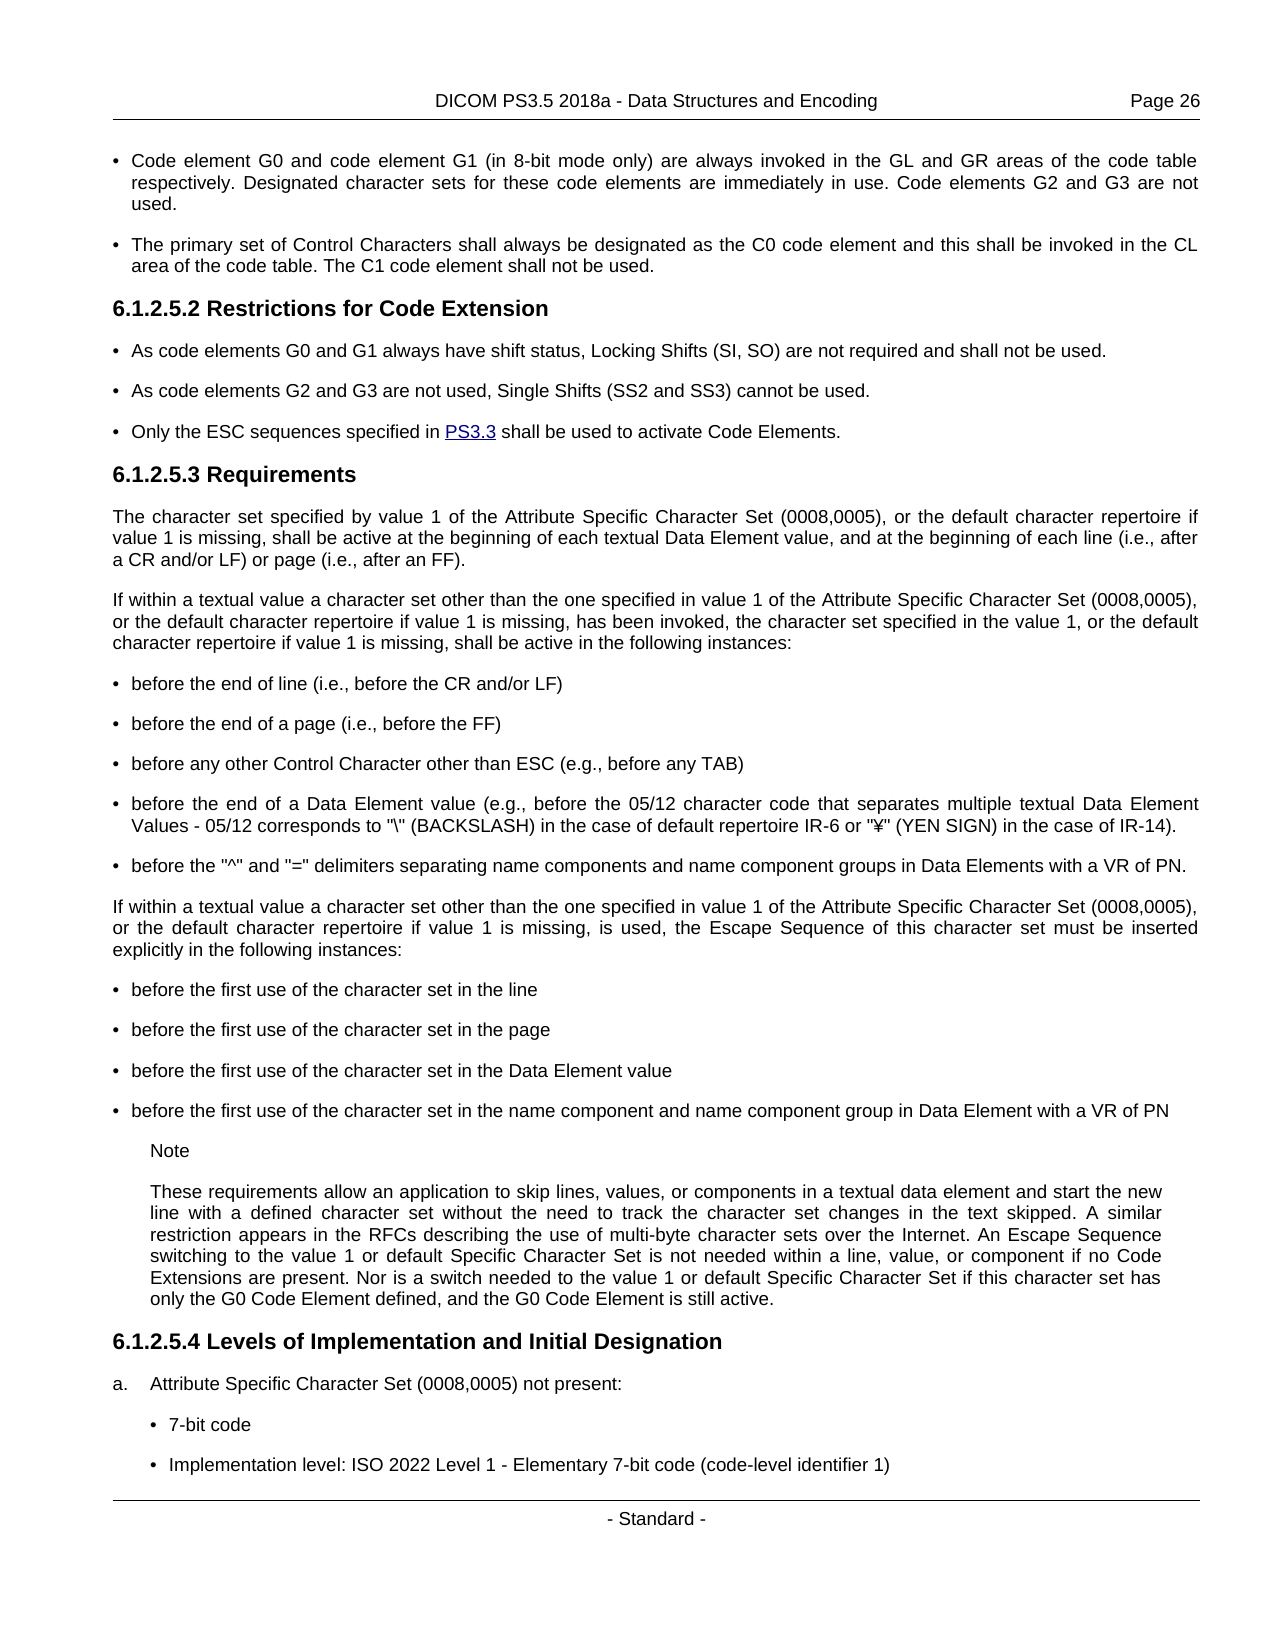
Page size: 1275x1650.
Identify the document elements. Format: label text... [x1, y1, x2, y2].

list Implementation level: ISO 2022 Level 1 - Elementary 7-bit code (code-level identifier 1) [150, 1454, 1200, 1475]
list before the first use of the character set in the page [112, 1019, 1200, 1041]
text If within a textual value a character set other than the one specified in value 1 of the Attribute Specific Character Set (0008,0005), or the default character repertoire if value 1 is missing, is used, the Escape Sequence of this character set must be inserted explicitly in the following instances: [112, 895, 1200, 960]
list before the first use of the character set in the Data Element value [112, 1059, 1200, 1081]
list As code elements G2 and G3 are not used, Single Shifts (SS2 and SS3) cannot be used. [112, 380, 1200, 402]
text 6.1.2.5.3 Requirements [112, 461, 1200, 487]
text If within a textual value a character set other than the one specified in value 1 of the Attribute Specific Character Set (0008,0005), or the default character repertoire if value 1 is missing, has been invoked, the character set specified in the value 1, or the default character repertoire if value 1 is missing, shall be active in the following instances: [112, 589, 1200, 653]
text These requirements allow an application to skip lines, values, or components in a textual data element and start the new line with a defined character set without the need to track the character set changes in the text skipped. A similar restriction appears in the RFCs describing the use of multi-byte character sets over the Internet. An Escape Sequence switching to the value 1 or default Specific Character Set is not needed within a line, value, or component if no Code Extensions are present. Nor is a switch needed to the value 1 or default Specific Character Set if this character set has only the G0 Code Element defined, and the G0 Code Element is still active. [150, 1180, 1162, 1310]
list before any other Control Character other than ESC (e.g., before any TAB) [112, 753, 1200, 774]
text 6.1.2.5.4 Levels of Implementation and Initial Designation [112, 1328, 1200, 1354]
text The character set specified by value 1 of the Attribute Specific Character Set (0008,0005), or the default character repertoire if value 1 is missing, shall be active at the beginning of each textual Data Element value, and at the beginning of each line (i.e., after a CR and/or LF) or page (i.e., after an FF). [112, 505, 1200, 570]
list Only the ESC sequences specified in PS3.3 shall be used to activate Code Elements. [112, 421, 1200, 442]
list The primary set of Control Characters shall always be designated as the C0 code element and this shall be invoked in the CL area of the code table. The C1 code element shall not be used. [112, 233, 1200, 277]
text Note [150, 1140, 1162, 1162]
list before the first use of the character set in the name component and name component group in Data Element with a VR of PN [112, 1100, 1200, 1121]
list before the first use of the character set in the line [112, 979, 1200, 1000]
list 7-bit code [150, 1413, 1200, 1435]
list before the end of a Data Element value (e.g., before the 05/12 character code that separates multiple textual Data Element Values - 05/12 corresponds to "\" (BACKSLASH) in the case of default repertoire IR-6 or "¥" (YEN SIGN) in the case of IR-14). [112, 793, 1200, 836]
list before the end of a page (i.e., before the FF) [112, 713, 1200, 734]
text 6.1.2.5.2 Restrictions for Code Extension [112, 295, 1200, 321]
list As code elements G0 and G1 always have shift status, Locking Shifts (SI, SO) are not required and shall not be used. [112, 340, 1200, 361]
list before the "^" and "=" delimiters separating name components and name component groups in Data Elements with a VR of PN. [112, 855, 1200, 877]
list Attribute Specific Character Set (0008,0005) not present: [112, 1373, 1200, 1395]
list Code element G0 and code element G1 (in 8-bit mode only) are always invoked in the GL and GR areas of the code table respectively. Designated character sets for these code elements are immediately in use. Code elements G2 and G3 are not used. [112, 150, 1200, 215]
list before the end of line (i.e., before the CR and/or LF) [112, 672, 1200, 694]
